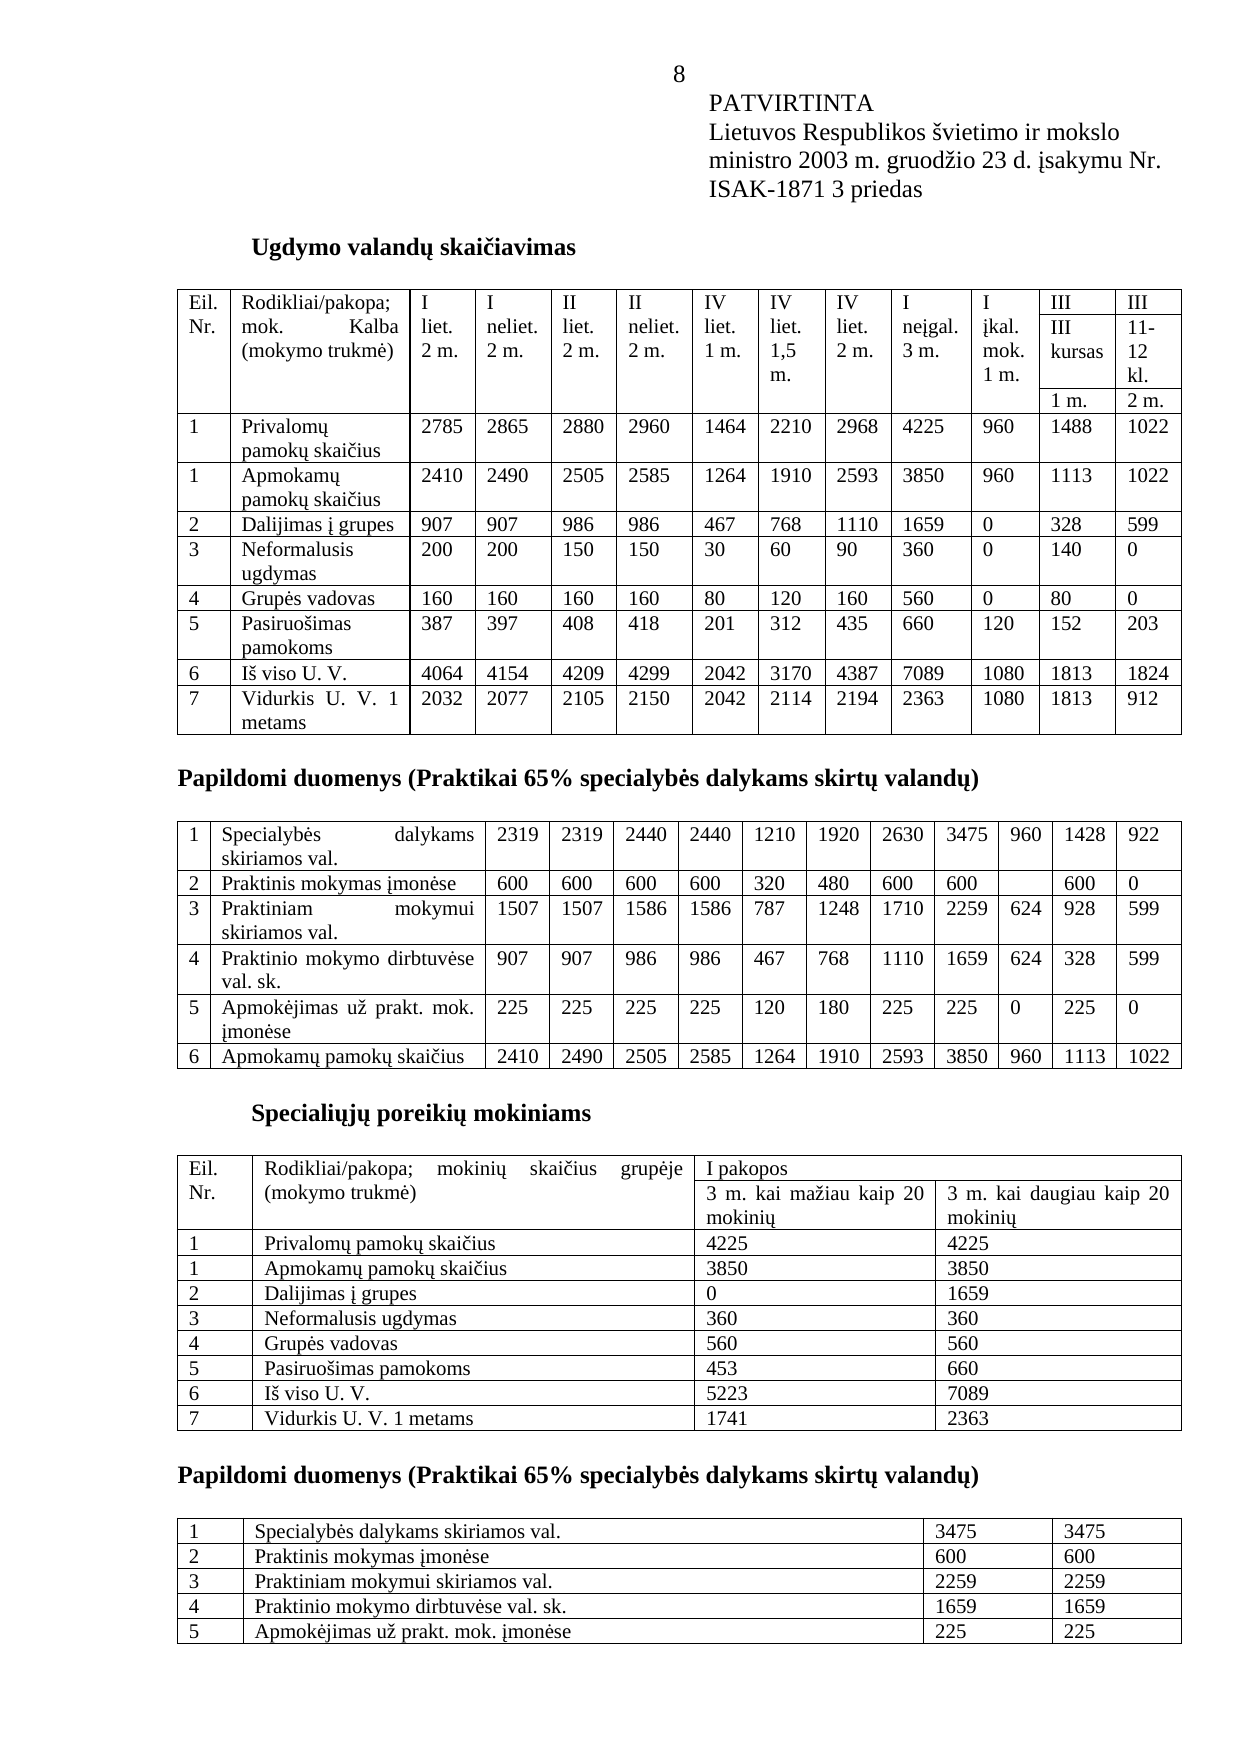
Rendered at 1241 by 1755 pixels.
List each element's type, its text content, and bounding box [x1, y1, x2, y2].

table_cell 30 [693, 537, 758, 585]
table_cell 225 [871, 995, 934, 1043]
table_cell 1 [178, 1256, 252, 1279]
table_cell 225 [1053, 995, 1116, 1043]
table_cell 2259 [1053, 1569, 1181, 1593]
table_cell 1022 [1116, 463, 1181, 511]
table_cell 2593 [871, 1044, 934, 1068]
table_cell 1507 [550, 896, 613, 944]
table_cell 6 [178, 660, 230, 684]
table_cell Praktinio mokymo dirbtuvėse val. sk. [211, 945, 485, 993]
table_cell 160 [617, 586, 692, 610]
table_cell 907 [411, 512, 475, 536]
table_cell 1586 [614, 896, 678, 944]
table_cell 912 [1116, 686, 1181, 734]
table_cell 0 [972, 512, 1039, 536]
table_cell 0 [1117, 995, 1181, 1043]
table_cell 2410 [486, 1044, 549, 1068]
table_cell Privalomų pamokų skaičius [231, 414, 409, 462]
table_cell 1910 [759, 463, 825, 511]
table_cell 3170 [759, 660, 825, 684]
table_cell 2865 [476, 414, 551, 462]
table_cell 1586 [679, 896, 742, 944]
table_cell 2880 [552, 414, 616, 462]
table_cell 200 [411, 537, 475, 585]
table_cell Pasiruošimas pamokoms [231, 611, 409, 659]
table_cell 560 [695, 1331, 935, 1355]
table_cell 80 [1040, 586, 1115, 610]
table_cell 160 [826, 586, 891, 610]
table_cell 3850 [695, 1256, 935, 1279]
table_cell 3 [178, 1569, 243, 1593]
table_cell 1659 [924, 1594, 1052, 1618]
table_header 1920 [807, 822, 870, 870]
table_cell 600 [871, 871, 934, 895]
table_cell 0 [1116, 586, 1181, 610]
table_cell Grupės vadovas [253, 1331, 694, 1355]
table_header 1210 [743, 822, 806, 870]
table_cell 768 [807, 945, 870, 993]
table_cell 5 [178, 1619, 243, 1643]
table_cell 2114 [759, 686, 825, 734]
table_cell Praktiniam mokymui skiriamos val. [244, 1569, 923, 1593]
table_cell 1113 [1053, 1044, 1116, 1068]
table_cell 2 m. [1116, 389, 1181, 412]
table_cell 4 [178, 1331, 252, 1355]
table_cell Privalomų pamokų skaičius [253, 1230, 694, 1254]
table_header Rodikliai/pakopa; mok. Kalba (mokymo trukmė) [231, 290, 409, 412]
table_header Eil. Nr. [178, 290, 230, 412]
table_cell 120 [743, 995, 806, 1043]
table_cell 1110 [826, 512, 891, 536]
table_cell 1248 [807, 896, 870, 944]
table_cell Neformalusis ugdymas [231, 537, 409, 585]
table_cell 4299 [617, 660, 692, 684]
table_cell 4225 [936, 1230, 1181, 1254]
table_cell Dalijimas į grupes [253, 1281, 694, 1305]
table_cell 1 [178, 463, 230, 511]
table_header 3475 [1053, 1519, 1181, 1543]
table_cell 160 [552, 586, 616, 610]
table_cell 600 [924, 1544, 1052, 1568]
table_cell Praktiniam mokymui skiriamos val. [211, 896, 485, 944]
table_cell 600 [679, 871, 742, 895]
table_cell 3 m. kai daugiau kaip 20 mokinių [936, 1181, 1181, 1229]
table_cell Praktinis mokymas įmonėse [244, 1544, 923, 1568]
table_cell Iš viso U. V. [231, 660, 409, 684]
text Papildomi duomenys (Praktikai 65% specialybės dalykams skirtų valandų) [177, 1460, 1181, 1489]
table_cell 140 [1040, 537, 1115, 585]
table_cell 160 [411, 586, 475, 610]
table_header 3475 [935, 822, 998, 870]
table_cell 150 [552, 537, 616, 585]
table_cell 2105 [552, 686, 616, 734]
table_header 3475 [924, 1519, 1052, 1543]
table_cell 408 [552, 611, 616, 659]
table_cell 120 [972, 611, 1039, 659]
table_header III [1040, 290, 1115, 314]
table_cell 4225 [892, 414, 971, 462]
table_cell 397 [476, 611, 551, 659]
text ministro 2003 m. gruodžio 23 d. įsakymu Nr. [177, 145, 1181, 174]
table_header 2440 [614, 822, 678, 870]
table_cell Pasiruošimas pamokoms [253, 1356, 694, 1380]
table_cell 1824 [1116, 660, 1181, 684]
table_cell 2259 [935, 896, 998, 944]
table_cell 1741 [695, 1406, 935, 1430]
table_cell 387 [411, 611, 475, 659]
table_cell Dalijimas į grupes [231, 512, 409, 536]
table_header IV liet. 2 m. [826, 290, 891, 412]
table_cell 1659 [935, 945, 998, 993]
table_header 2630 [871, 822, 934, 870]
table_cell 1022 [1117, 1044, 1181, 1068]
table_cell 2410 [411, 463, 475, 511]
table_header I neliet. 2 m. [476, 290, 551, 412]
text Lietuvos Respublikos švietimo ir mokslo [177, 117, 1181, 145]
table_cell 2505 [552, 463, 616, 511]
table_header 922 [1117, 822, 1181, 870]
table_header IV liet. 1 m. [693, 290, 758, 412]
table_cell 0 [999, 995, 1052, 1043]
table_cell 960 [999, 1044, 1052, 1068]
table_cell 312 [759, 611, 825, 659]
table_cell 1 [178, 1230, 252, 1254]
table_header Specialybės dalykams skiriamos val. [211, 822, 485, 870]
table_cell Apmokėjimas už prakt. mok. įmonėse [244, 1619, 923, 1643]
table_cell 2968 [826, 414, 891, 462]
table_cell 2 [178, 1544, 243, 1568]
table_cell Praktinio mokymo dirbtuvėse val. sk. [244, 1594, 923, 1618]
table_cell 1464 [693, 414, 758, 462]
table_cell 3850 [935, 1044, 998, 1068]
table_cell 2363 [936, 1406, 1181, 1430]
table_cell 1 [178, 414, 230, 462]
table_cell 600 [614, 871, 678, 895]
table_cell 2505 [614, 1044, 678, 1068]
table_cell 560 [936, 1331, 1181, 1355]
table_cell 3850 [936, 1256, 1181, 1279]
table_cell 2032 [411, 686, 475, 734]
table_cell 5223 [695, 1381, 935, 1405]
table_cell 1507 [486, 896, 549, 944]
table_header Rodikliai/pakopa; mokinių skaičius grupėje (mokymo trukmė) [253, 1156, 694, 1229]
table_cell 4064 [411, 660, 475, 684]
table_cell 2960 [617, 414, 692, 462]
table_cell 152 [1040, 611, 1115, 659]
table_header I įkal. mok. 1 m. [972, 290, 1039, 412]
table_cell 180 [807, 995, 870, 1043]
table_header 1428 [1053, 822, 1116, 870]
text Specialiųjų poreikių mokiniams [177, 1098, 1181, 1126]
table_cell 4209 [552, 660, 616, 684]
table_cell 1710 [871, 896, 934, 944]
table_cell 1110 [871, 945, 934, 993]
table_cell 2 [178, 1281, 252, 1305]
table_cell 2 [178, 871, 210, 895]
table_cell 907 [486, 945, 549, 993]
table_cell 5 [178, 611, 230, 659]
table_cell Vidurkis U. V. 1 metams [253, 1406, 694, 1430]
table_cell 2585 [679, 1044, 742, 1068]
table_cell 0 [972, 586, 1039, 610]
table_cell 225 [550, 995, 613, 1043]
table_cell Apmokamų pamokų skaičius [211, 1044, 485, 1068]
table_cell 2259 [924, 1569, 1052, 1593]
table_cell 1488 [1040, 414, 1115, 462]
table_cell 160 [476, 586, 551, 610]
table_cell 4225 [695, 1230, 935, 1254]
table_cell 2150 [617, 686, 692, 734]
table_cell 2593 [826, 463, 891, 511]
table_cell 600 [486, 871, 549, 895]
table_cell 0 [972, 537, 1039, 585]
text Papildomi duomenys (Praktikai 65% specialybės dalykams skirtų valandų) [177, 763, 1181, 792]
table_cell 3 [178, 1306, 252, 1330]
table_cell 1659 [1053, 1594, 1181, 1618]
table_cell Neformalusis ugdymas [253, 1306, 694, 1330]
table_cell 1659 [936, 1281, 1181, 1305]
table_header 960 [999, 822, 1052, 870]
table_header 2440 [679, 822, 742, 870]
table_header II neliet. 2 m. [617, 290, 692, 412]
table_cell 2585 [617, 463, 692, 511]
table_cell 907 [550, 945, 613, 993]
table_header IV liet. 1,5 m. [759, 290, 825, 412]
table_header 1 [178, 822, 210, 870]
table_cell [999, 871, 1052, 895]
table_header I pakopos [695, 1156, 1181, 1180]
table_header Specialybės dalykams skiriamos val. [244, 1519, 923, 1543]
table_cell Apmokamų pamokų skaičius [231, 463, 409, 511]
table_cell Praktinis mokymas įmonėse [211, 871, 485, 895]
table_cell 60 [759, 537, 825, 585]
table_cell 467 [693, 512, 758, 536]
table_cell 0 [1117, 871, 1181, 895]
table_header I neįgal. 3 m. [892, 290, 971, 412]
table_cell 225 [935, 995, 998, 1043]
table_cell 600 [550, 871, 613, 895]
table_cell 1 m. [1040, 389, 1115, 412]
table_cell 7089 [936, 1381, 1181, 1405]
table_header Eil. Nr. [178, 1156, 252, 1229]
text Ugdymo valandų skaičiavimas [177, 232, 1181, 260]
table_cell 907 [476, 512, 551, 536]
table_cell 480 [807, 871, 870, 895]
table_cell III kursas [1040, 315, 1115, 387]
table_cell 4154 [476, 660, 551, 684]
table_cell 660 [936, 1356, 1181, 1380]
table_cell 225 [679, 995, 742, 1043]
table_cell 6 [178, 1044, 210, 1068]
table_cell Apmokamų pamokų skaičius [253, 1256, 694, 1279]
table_cell 320 [743, 871, 806, 895]
table_cell 150 [617, 537, 692, 585]
table_cell 5 [178, 995, 210, 1043]
table_cell 960 [972, 414, 1039, 462]
table_cell 960 [972, 463, 1039, 511]
table_cell 1080 [972, 660, 1039, 684]
table_cell 3 m. kai mažiau kaip 20 mokinių [695, 1181, 935, 1229]
table_header III [1116, 290, 1181, 314]
table_cell 624 [999, 896, 1052, 944]
table_cell 4 [178, 1594, 243, 1618]
table_cell 1813 [1040, 660, 1115, 684]
table_cell 600 [1053, 1544, 1181, 1568]
table_cell 203 [1116, 611, 1181, 659]
table_header 2319 [550, 822, 613, 870]
table_cell 600 [1053, 871, 1116, 895]
table_cell 928 [1053, 896, 1116, 944]
table_cell 4 [178, 945, 210, 993]
table_cell 2 [178, 512, 230, 536]
table_cell 624 [999, 945, 1052, 993]
table_cell 1022 [1116, 414, 1181, 462]
table_cell Grupės vadovas [231, 586, 409, 610]
table_cell 3 [178, 896, 210, 944]
table_cell 6 [178, 1381, 252, 1405]
text PATVIRTINTA [709, 88, 1181, 117]
table_cell 7089 [892, 660, 971, 684]
table_cell Vidurkis U. V. 1 metams [231, 686, 409, 734]
table_cell 0 [1116, 537, 1181, 585]
table_cell Iš viso U. V. [253, 1381, 694, 1405]
table_cell 2194 [826, 686, 891, 734]
table_cell 7 [178, 686, 230, 734]
table_cell 225 [614, 995, 678, 1043]
table_cell 1910 [807, 1044, 870, 1068]
table_cell 200 [476, 537, 551, 585]
table_cell 2785 [411, 414, 475, 462]
table_cell 986 [679, 945, 742, 993]
table_cell 787 [743, 896, 806, 944]
table_cell 467 [743, 945, 806, 993]
table_cell 2490 [476, 463, 551, 511]
table_cell 1264 [693, 463, 758, 511]
table_header I liet. 2 m. [411, 290, 475, 412]
table_cell 2490 [550, 1044, 613, 1068]
table_cell 90 [826, 537, 891, 585]
table_cell 1264 [743, 1044, 806, 1068]
table_cell 453 [695, 1356, 935, 1380]
table_cell 0 [695, 1281, 935, 1305]
table_cell 2363 [892, 686, 971, 734]
table_cell 2077 [476, 686, 551, 734]
table_cell 7 [178, 1406, 252, 1430]
table_cell 2042 [693, 686, 758, 734]
table_header 1 [178, 1519, 243, 1543]
table_cell 4 [178, 586, 230, 610]
table_cell 328 [1040, 512, 1115, 536]
table_cell 360 [936, 1306, 1181, 1330]
table_cell 768 [759, 512, 825, 536]
table_cell 1113 [1040, 463, 1115, 511]
text ISAK-1871 3 priedas [177, 174, 1181, 203]
table_cell 80 [693, 586, 758, 610]
table_header 2319 [486, 822, 549, 870]
table_cell 560 [892, 586, 971, 610]
table_cell 599 [1117, 945, 1181, 993]
table_cell 4387 [826, 660, 891, 684]
table_cell 225 [486, 995, 549, 1043]
table_cell 360 [892, 537, 971, 585]
table_cell 120 [759, 586, 825, 610]
table_cell 435 [826, 611, 891, 659]
table_cell 986 [614, 945, 678, 993]
table_header II liet. 2 m. [552, 290, 616, 412]
table_cell 600 [935, 871, 998, 895]
table_cell 1813 [1040, 686, 1115, 734]
table_cell 225 [924, 1619, 1052, 1643]
table_cell Apmokėjimas už prakt. mok. įmonėse [211, 995, 485, 1043]
table_cell 201 [693, 611, 758, 659]
table_cell 986 [617, 512, 692, 536]
table_cell 660 [892, 611, 971, 659]
table_cell 1659 [892, 512, 971, 536]
table_cell 360 [695, 1306, 935, 1330]
table_cell 3 [178, 537, 230, 585]
table_cell 328 [1053, 945, 1116, 993]
table_cell 599 [1117, 896, 1181, 944]
table_cell 225 [1053, 1619, 1181, 1643]
table_cell 418 [617, 611, 692, 659]
table_cell 2210 [759, 414, 825, 462]
table_cell 986 [552, 512, 616, 536]
table_cell 599 [1116, 512, 1181, 536]
table_cell 3850 [892, 463, 971, 511]
table_cell 11- 12 kl. [1116, 315, 1181, 387]
table_cell 2042 [693, 660, 758, 684]
table_cell 5 [178, 1356, 252, 1380]
table_cell 1080 [972, 686, 1039, 734]
